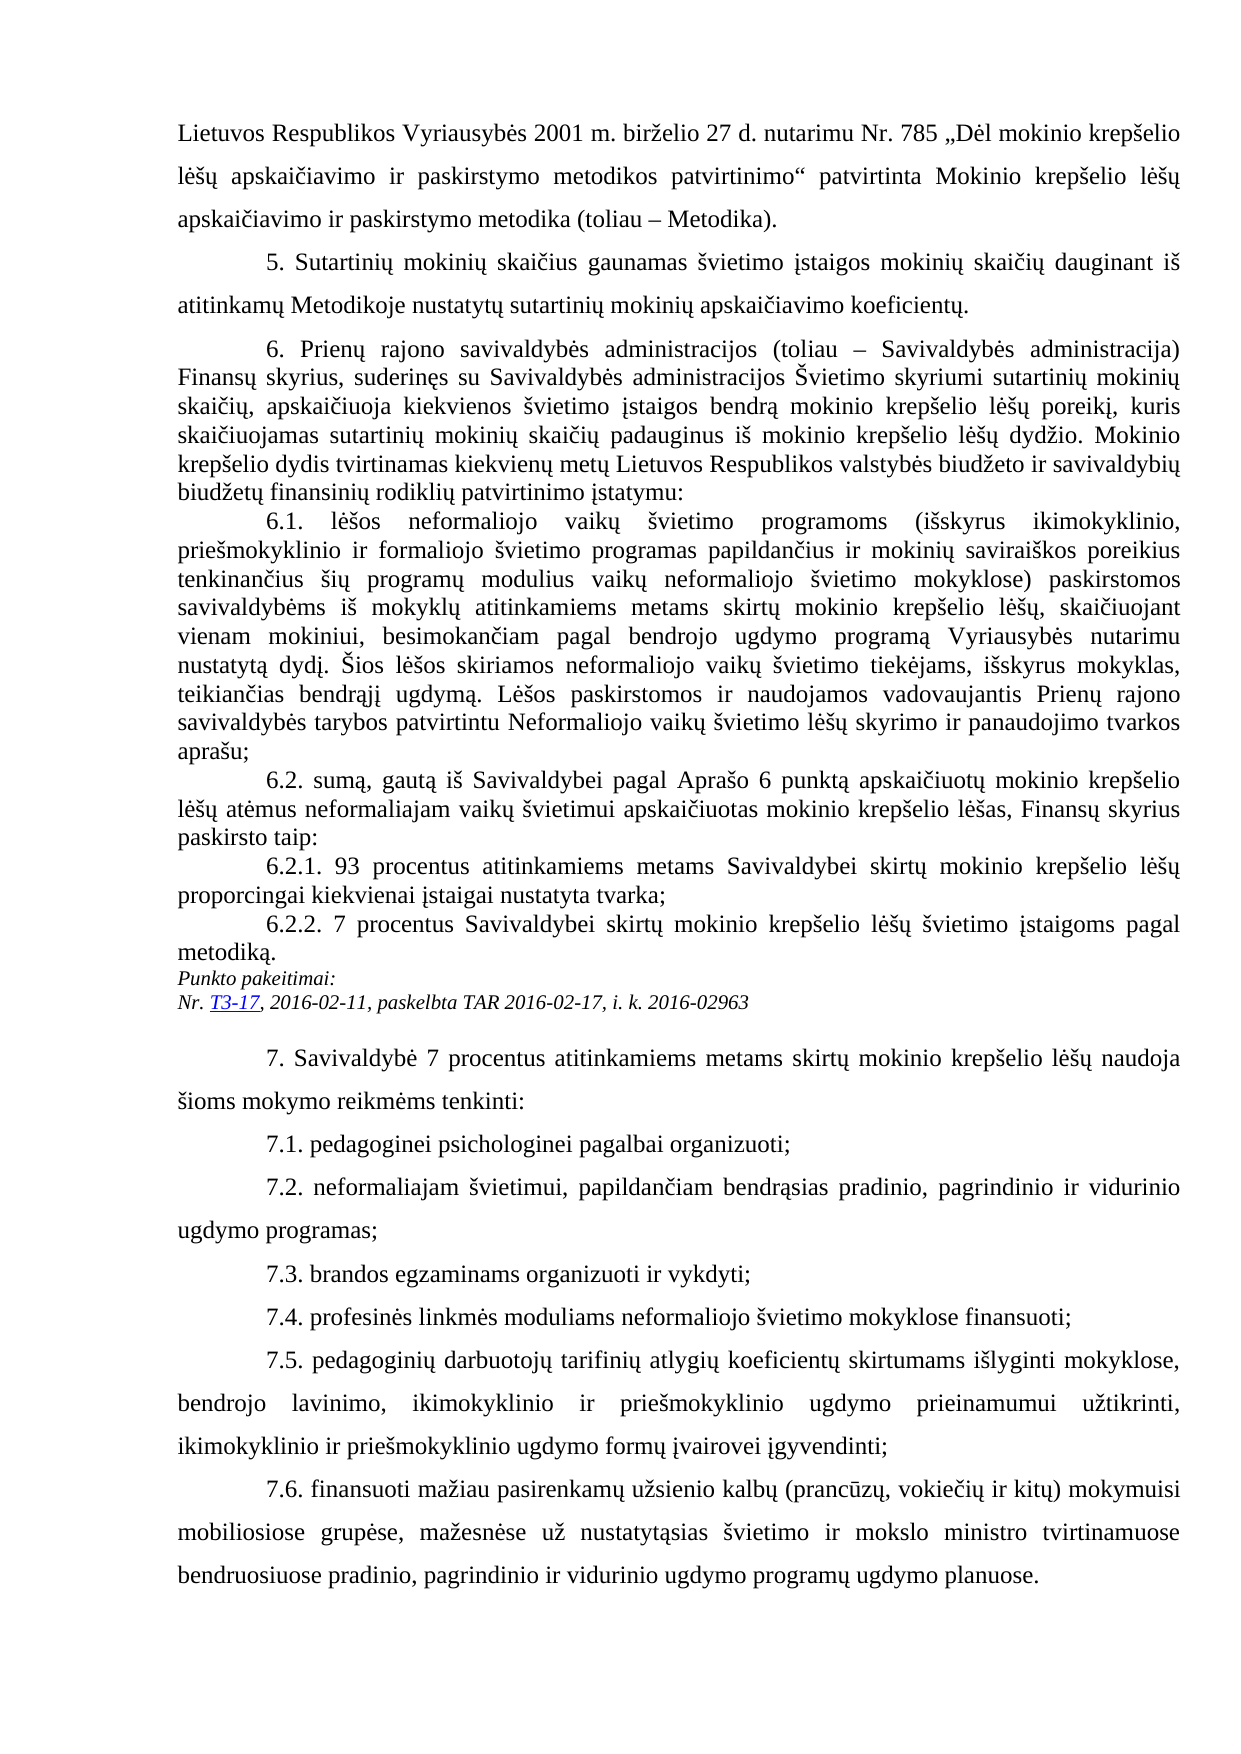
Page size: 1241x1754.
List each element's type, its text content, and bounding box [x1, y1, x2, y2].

text 7.4. profesinės linkmės moduliams neformaliojo švietimo mokyklose finansuoti; [177, 1302, 1181, 1331]
text 7.3. brandos egzaminams organizuoti ir vykdyti; [177, 1259, 1181, 1287]
text 7.2. neformaliajam švietimui, papildančiam bendrąsias pradinio, pagrindinio ir vidurinio ugdymo programas; [177, 1172, 1181, 1244]
text 6.1. lėšos neformaliojo vaikų švietimo programoms (išskyrus ikimokyklinio, priešmokyklinio ir formaliojo švietimo programas papildančius ir mokinių saviraiškos poreikius tenkinančius šių programų modulius vaikų neformaliojo švietimo mokyklose) paskirstomos savivaldybėms iš mokyklų atitinkamiems metams skirtų mokinio krepšelio lėšų, skaičiuojant vienam mokiniui, besimokančiam pagal bendrojo ugdymo programą Vyriausybės nutarimu nustatytą dydį. Šios lėšos skiriamos neformaliojo vaikų švietimo tiekėjams, išskyrus mokyklas, teikiančias bendrąjį ugdymą. Lėšos paskirstomos ir naudojamos vadovaujantis Prienų rajono savivaldybės tarybos patvirtintu Neformaliojo vaikų švietimo lėšų skyrimo ir panaudojimo tvarkos aprašu; [177, 506, 1181, 765]
text 6.2. sumą, gautą iš Savivaldybei pagal Aprašo 6 punktą apskaičiuotų mokinio krepšelio lėšų atėmus neformaliajam vaikų švietimui apskaičiuotas mokinio krepšelio lėšas, Finansų skyrius paskirsto taip: [177, 765, 1181, 851]
text 7.6. finansuoti mažiau pasirenkamų užsienio kalbų (prancūzų, vokiečių ir kitų) mokymuisi mobiliosiose grupėse, mažesnėse už nustatytąsias švietimo ir mokslo ministro tvirtinamuose bendruosiuose pradinio, pagrindinio ir vidurinio ugdymo programų ugdymo planuose. [177, 1474, 1181, 1589]
text 6.2.1. 93 procentus atitinkamiems metams Savivaldybei skirtų mokinio krepšelio lėšų proporcingai kiekvienai įstaigai nustatyta tvarka; [177, 851, 1181, 909]
text Nr. T3-17, 2016-02-11, paskelbta TAR 2016-02-17, i. k. 2016-02963 [177, 990, 1181, 1014]
text 6.2.2. 7 procentus Savivaldybei skirtų mokinio krepšelio lėšų švietimo įstaigoms pagal metodiką. [177, 909, 1181, 966]
text 6. Prienų rajono savivaldybės administracijos (toliau – Savivaldybės administracija) Finansų skyrius, suderinęs su Savivaldybės administracijos Švietimo skyriumi sutartinių mokinių skaičių, apskaičiuoja kiekvienos švietimo įstaigos bendrą mokinio krepšelio lėšų poreikį, kuris skaičiuojamas sutartinių mokinių skaičių padauginus iš mokinio krepšelio lėšų dydžio. Mokinio krepšelio dydis tvirtinamas kiekvienų metų Lietuvos Respublikos valstybės biudžeto ir savivaldybių biudžetų finansinių rodiklių patvirtinimo įstatymu: [177, 334, 1181, 506]
text Punkto pakeitimai: [177, 966, 1181, 990]
text 7. Savivaldybė 7 procentus atitinkamiems metams skirtų mokinio krepšelio lėšų naudoja šioms mokymo reikmėms tenkinti: [177, 1043, 1181, 1115]
text 7.5. pedagoginių darbuotojų tarifinių atlygių koeficientų skirtumams išlyginti mokyklose, bendrojo lavinimo, ikimokyklinio ir priešmokyklinio ugdymo prieinamumui užtikrinti, ikimokyklinio ir priešmokyklinio ugdymo formų įvairovei įgyvendinti; [177, 1345, 1181, 1460]
text 5. Sutartinių mokinių skaičius gaunamas švietimo įstaigos mokinių skaičių dauginant iš atitinkamų Metodikoje nustatytų sutartinių mokinių apskaičiavimo koeficientų. [177, 247, 1181, 319]
text Lietuvos Respublikos Vyriausybės 2001 m. birželio 27 d. nutarimu Nr. 785 „Dėl mokinio krepšelio lėšų apskaičiavimo ir paskirstymo metodikos patvirtinimo“ patvirtinta Mokinio krepšelio lėšų apskaičiavimo ir paskirstymo metodika (toliau – Metodika). [177, 118, 1181, 233]
text 7.1. pedagoginei psichologinei pagalbai organizuoti; [177, 1129, 1181, 1158]
